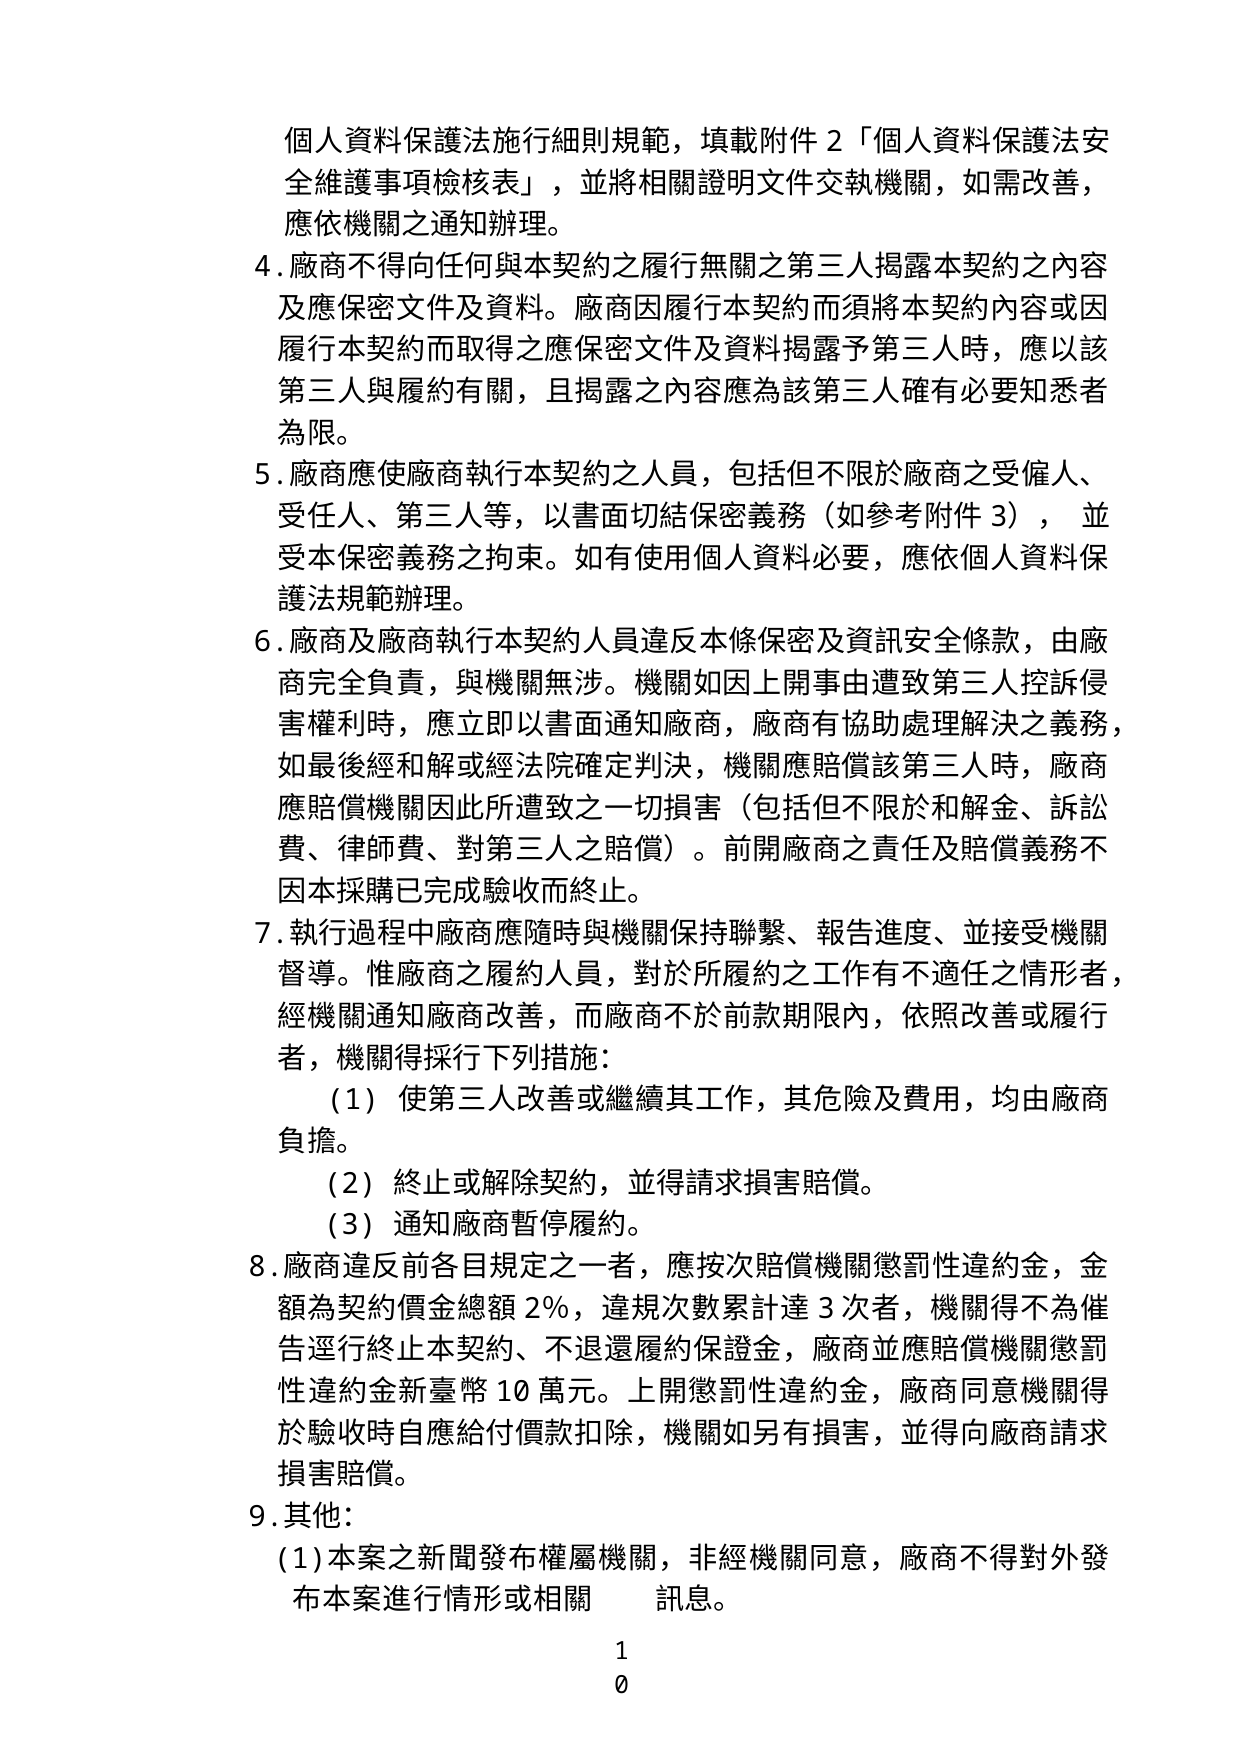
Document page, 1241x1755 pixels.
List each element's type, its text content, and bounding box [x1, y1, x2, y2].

text (2) 終止或解除契約，並得請求損害賠償。 [218, 1160, 1110, 1201]
text 個人資料保護法施行細則規範，填載附件2「個人資料保護法安全維護事項檢核表」，並將相關證明文件交執機關，如需改善，應依機關之通知辦理。 [284, 118, 1110, 243]
text 6.廠商及廠商執行本契約人員違反本條保密及資訊安全條款，由廠商完全負責，與機關無涉。機關如因上開事由遭致第三人控訴侵害權利時，應立即以書面通知廠商，廠商有協助處理解決之義務，如最後經和解或經法院確定判決，機關應賠償該第三人時，廠商應賠償機關因此所遭致之一切損害（包括但不限於和解金、訴訟費、律師費、對第三人之賠償）。前開廠商之責任及賠償義務不因本採購已完成驗收而終止。 [218, 618, 1110, 910]
text (3) 通知廠商暫停履約。 [218, 1201, 1110, 1243]
text 7.執行過程中廠商應隨時與機關保持聯繫、報告進度、並接受機關督導。惟廠商之履約人員，對於所履約之工作有不適任之情形者，經機關通知廠商改善，而廠商不於前款期限內，依照改善或履行者，機關得採行下列措施： [218, 910, 1110, 1076]
text 5.廠商應使廠商執行本契約之人員，包括但不限於廠商之受僱人、受任人、第三人等，以書面切結保密義務（如參考附件3）， 並受本保密義務之拘束。如有使用個人資料必要，應依個人資料保護法規範辦理。 [218, 451, 1110, 618]
text (1)本案之新聞發布權屬機關，非經機關同意，廠商不得對外發布本案進行情形或相關訊息。 [218, 1535, 1110, 1618]
text 9.其他： [248, 1493, 1110, 1535]
text 8.廠商違反前各目規定之一者，應按次賠償機關懲罰性違約金，金額為契約價金總額2％，違規次數累計達3次者，機關得不為催告逕行終止本契約、不退還履約保證金，廠商並應賠償機關懲罰性違約金新臺幣10萬元。上開懲罰性違約金，廠商同意機關得於驗收時自應給付價款扣除，機關如另有損害，並得向廠商請求損害賠償。 [248, 1243, 1110, 1493]
text 4.廠商不得向任何與本契約之履行無關之第三人揭露本契約之內容及應保密文件及資料。廠商因履行本契約而須將本契約內容或因履行本契約而取得之應保密文件及資料揭露予第三人時，應以該第三人與履約有關，且揭露之內容應為該第三人確有必要知悉者為限。 [218, 243, 1110, 451]
text (1) 使第三人改善或繼續其工作，其危險及費用，均由廠商負擔。 [218, 1076, 1110, 1160]
